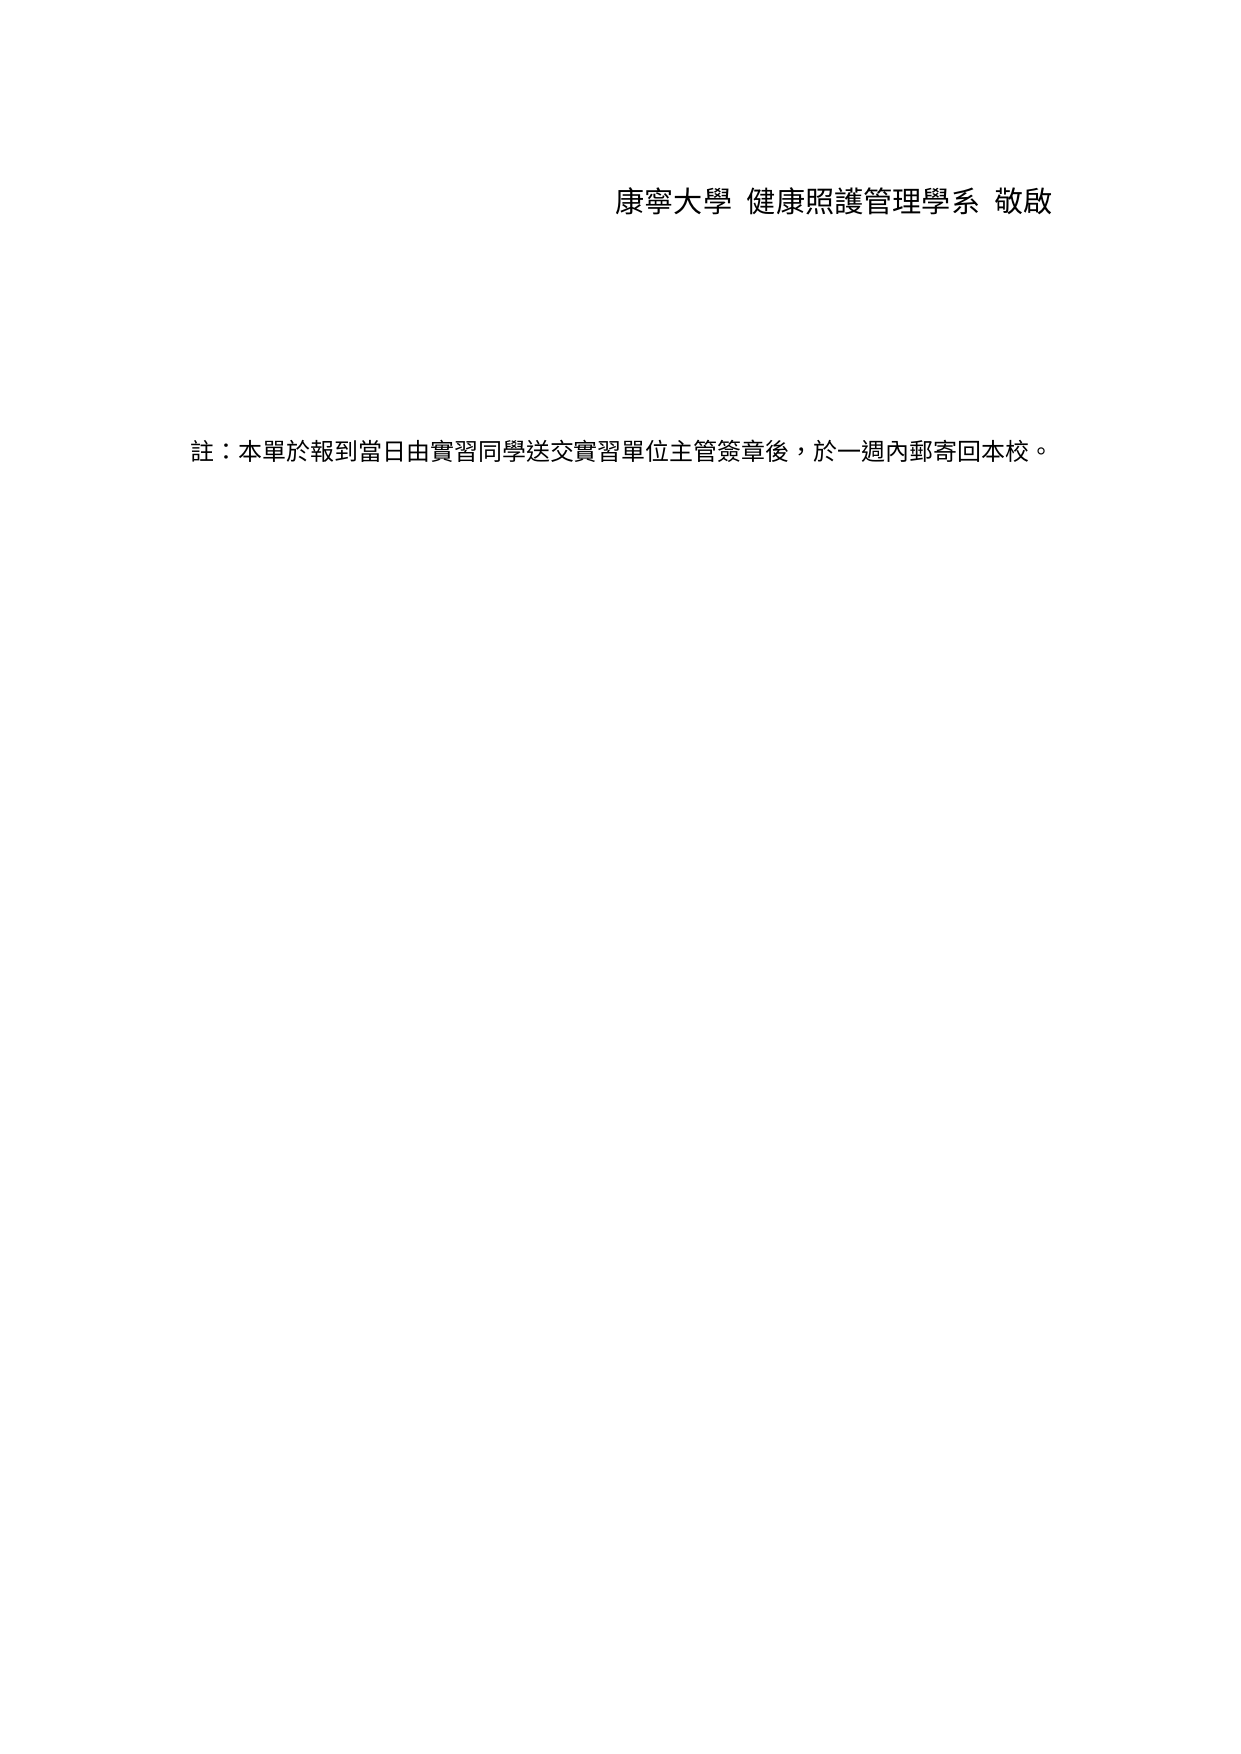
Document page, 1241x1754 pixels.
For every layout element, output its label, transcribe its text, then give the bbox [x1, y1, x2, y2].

text 康寧大學 健康照護管理學系 敬啟 [187, 158, 1053, 221]
text 註：本單於報到當日由實習同學送交實習單位主管簽章後，於一週內郵寄回本校。 [187, 408, 1053, 471]
